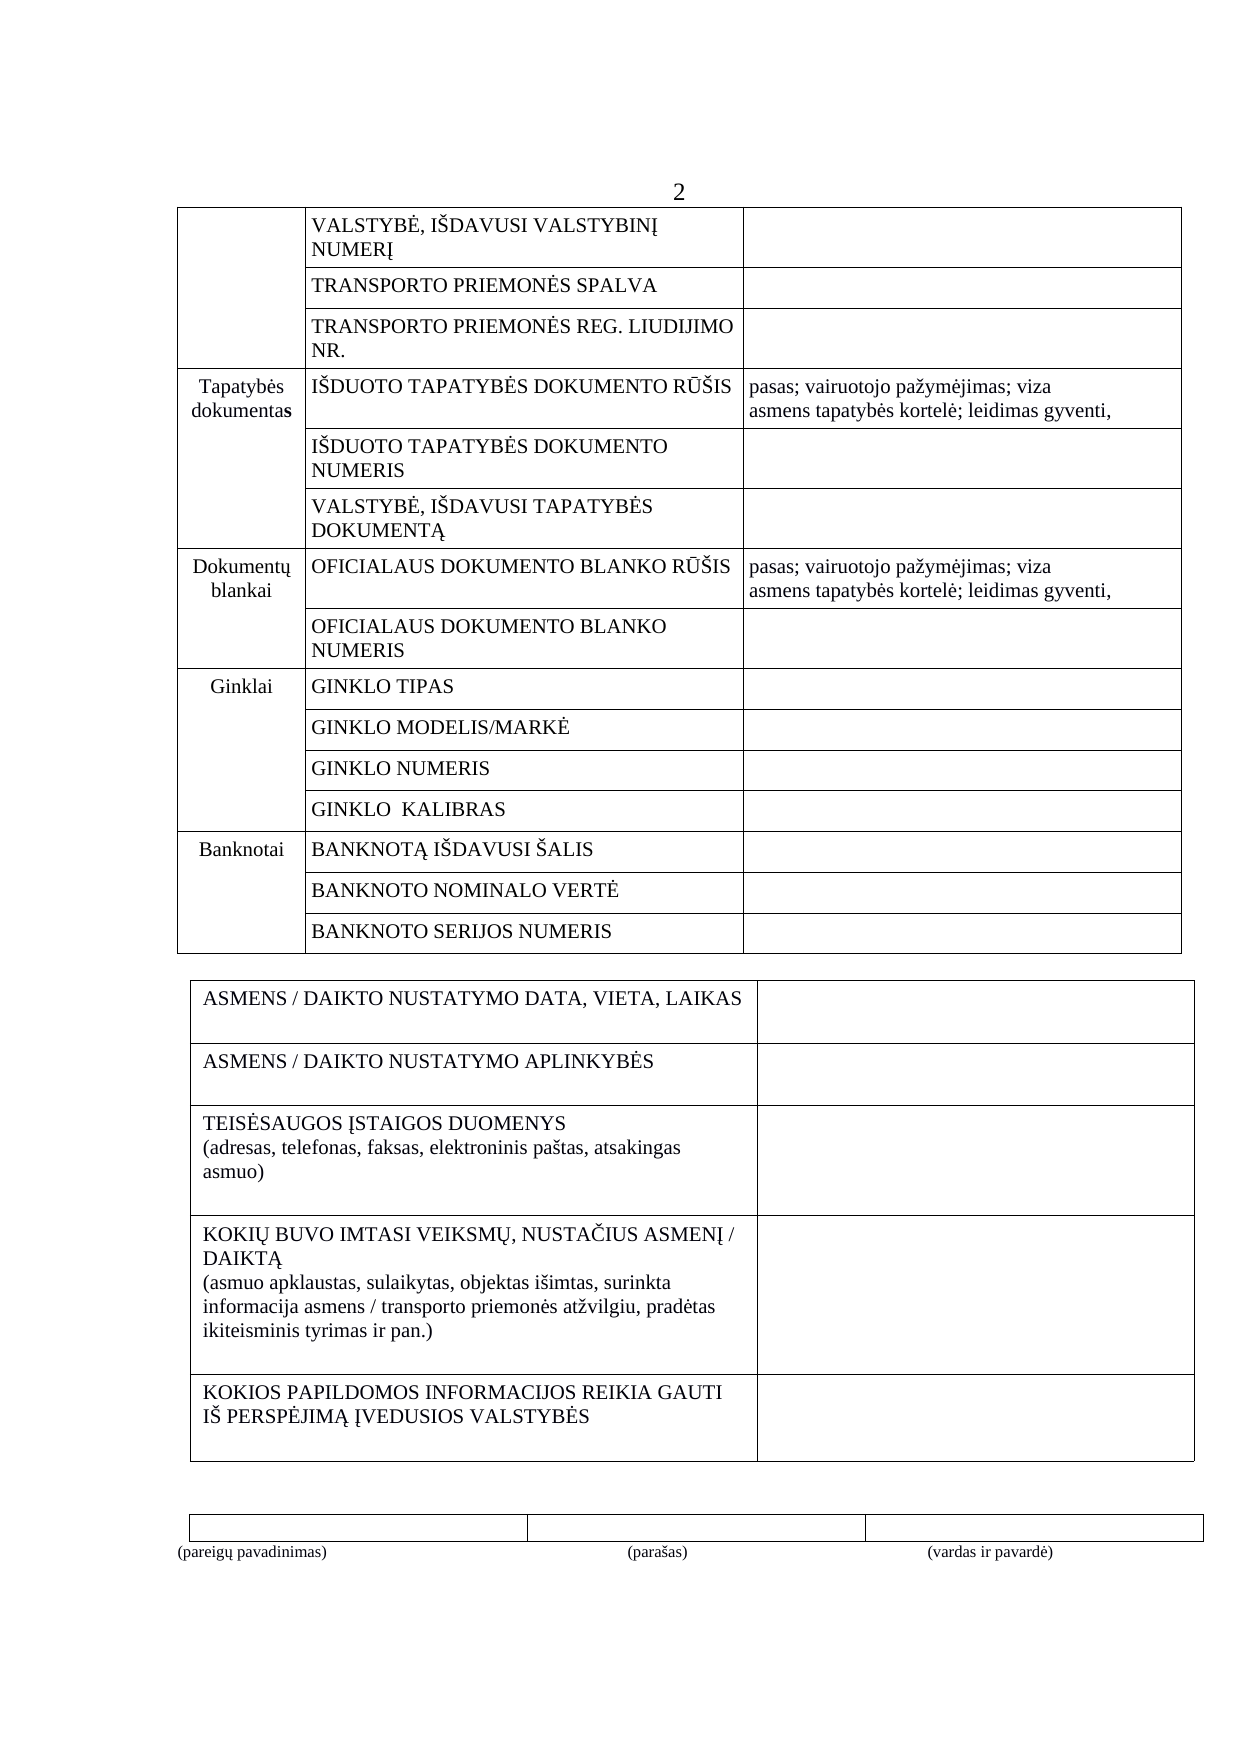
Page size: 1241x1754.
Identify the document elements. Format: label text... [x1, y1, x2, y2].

table_cell [744, 489, 1181, 548]
table_cell [744, 791, 1181, 831]
table_cell [758, 1044, 1194, 1105]
table_cell Ginklai [178, 669, 305, 831]
table_cell [744, 429, 1181, 488]
table_cell KOKIŲ BUVO IMTASI VEIKSMŲ, NUSTAČIUS ASMENĮ / DAIKTĄ (asmuo apklaustas, sulaikytas, objektas išimtas, surinkta informacija asmens / transporto priemonės atžvilgiu, pradėtas ikiteisminis tyrimas ir pan.) [191, 1216, 757, 1374]
table_cell [744, 309, 1181, 368]
table_header [190, 1515, 527, 1541]
table_cell OFICIALAUS DOKUMENTO BLANKO NUMERIS [306, 609, 743, 668]
table_cell [744, 609, 1181, 668]
table_cell [744, 669, 1181, 709]
table_cell pasas; vairuotojo pažymėjimas; viza asmens tapatybės kortelė; leidimas gyventi, [744, 369, 1181, 428]
table_cell TRANSPORTO PRIEMONĖS SPALVA [306, 268, 743, 307]
table_header [528, 1515, 865, 1541]
table_cell [744, 751, 1181, 790]
table_cell pasas; vairuotojo pažymėjimas; viza asmens tapatybės kortelė; leidimas gyventi, [744, 549, 1181, 608]
table_cell KOKIOS PAPILDOMOS INFORMACIJOS REIKIA GAUTI IŠ PERSPĖJIMĄ ĮVEDUSIOS VALSTYBĖS [191, 1375, 757, 1461]
table_cell [744, 268, 1181, 307]
table_cell [744, 873, 1181, 912]
table_cell BANKNOTO SERIJOS NUMERIS [306, 914, 743, 953]
table_header [866, 1515, 1203, 1541]
table_cell VALSTYBĖ, IŠDAVUSI TAPATYBĖS DOKUMENTĄ [306, 489, 743, 548]
table_cell [744, 914, 1181, 953]
table_cell OFICIALAUS DOKUMENTO BLANKO RŪŠIS [306, 549, 743, 608]
table_cell [744, 208, 1181, 267]
table_cell TRANSPORTO PRIEMONĖS REG. LIUDIJIMO NR. [306, 309, 743, 368]
table_cell [758, 1375, 1194, 1461]
table_cell [744, 710, 1181, 749]
table_cell BANKNOTO NOMINALO VERTĖ [306, 873, 743, 912]
table_header ASMENS / DAIKTO NUSTATYMO DATA, VIETA, LAIKAS [191, 981, 757, 1042]
table_cell GINKLO MODELIS/MARKĖ [306, 710, 743, 749]
table_cell [758, 1216, 1194, 1374]
text (pareigų pavadinimas) (parašas) (vardas ir pavardė) [177, 1542, 1181, 1561]
table_header [758, 981, 1194, 1042]
table_cell Tapatybės dokumentas [178, 369, 305, 548]
table_cell TEISĖSAUGOS ĮSTAIGOS DUOMENYS (adresas, telefonas, faksas, elektroninis paštas, atsakingas asmuo) [191, 1106, 757, 1215]
table_cell [744, 832, 1181, 872]
table_cell Dokumentų blankai [178, 549, 305, 668]
table_cell [178, 208, 305, 368]
table_cell IŠDUOTO TAPATYBĖS DOKUMENTO RŪŠIS [306, 369, 743, 428]
table_cell BANKNOTĄ IŠDAVUSI ŠALIS [306, 832, 743, 872]
table_cell VALSTYBĖ, IŠDAVUSI VALSTYBINĮ NUMERĮ [306, 208, 743, 267]
table_cell ASMENS / DAIKTO NUSTATYMO APLINKYBĖS [191, 1044, 757, 1105]
table_cell GINKLO NUMERIS [306, 751, 743, 790]
table_cell GINKLO TIPAS [306, 669, 743, 709]
table_cell GINKLO KALIBRAS [306, 791, 743, 831]
table_cell [758, 1106, 1194, 1215]
table_cell Banknotai [178, 832, 305, 953]
table_cell IŠDUOTO TAPATYBĖS DOKUMENTO NUMERIS [306, 429, 743, 488]
